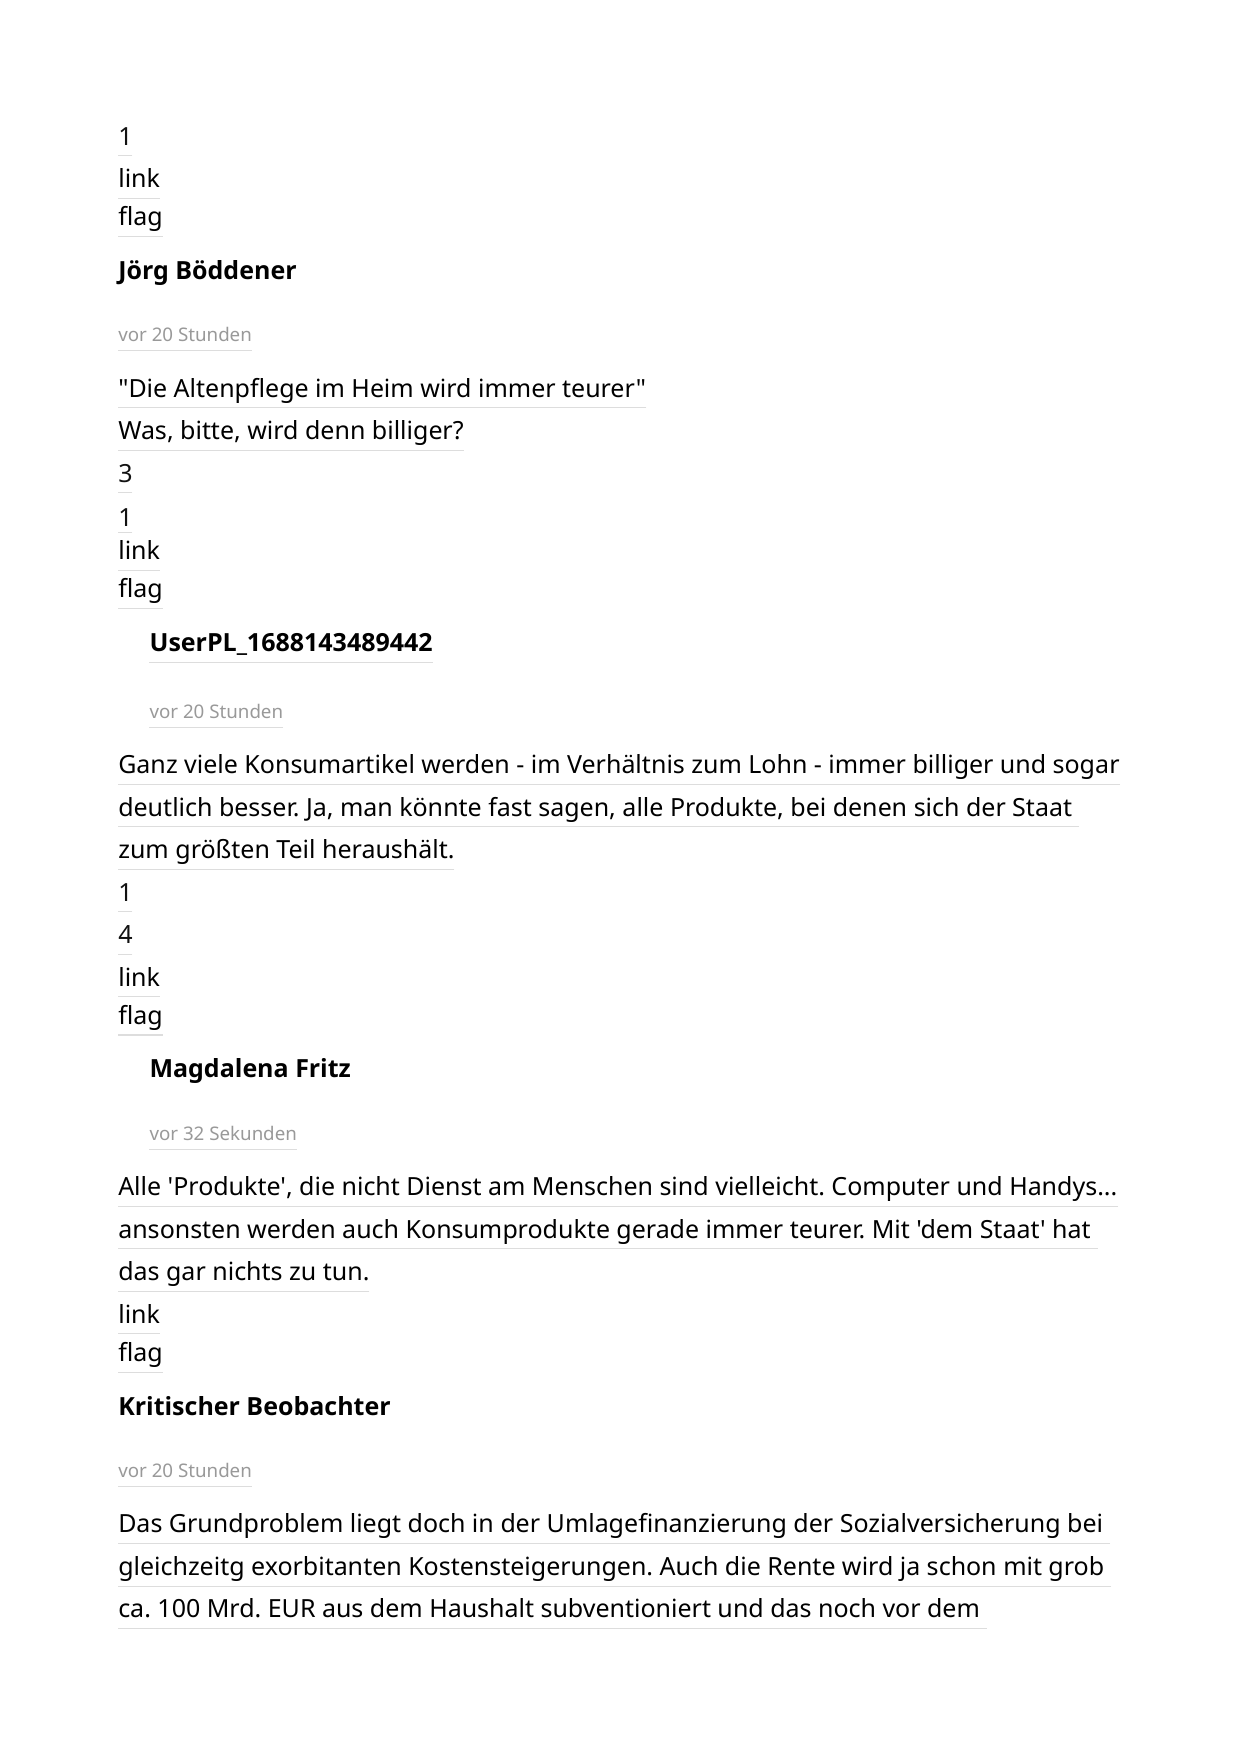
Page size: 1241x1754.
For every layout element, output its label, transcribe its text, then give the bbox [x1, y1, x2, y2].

text 1 [118, 498, 1122, 533]
text vor 20 Stunden [149, 698, 1117, 728]
text 1 [118, 118, 1122, 156]
text Alle 'Produkte', die nicht Dienst am Menschen sind vielleicht. Computer und Handys... ansonsten werden auch Konsumprodukte gerade immer teurer. Mit 'dem Staat' hat das gar nichts zu tun. [118, 1169, 1122, 1292]
text Das Grundproblem liegt doch in der Umlagefinanzierung der Sozialversicherung bei gleichzeitg exorbitanten Kostensteigerungen. Auch die Rente wird ja schon mit grob ca. 100 Mrd. EUR aus dem Haushalt subventioniert und das noch vor dem [118, 1506, 1122, 1629]
text link [118, 959, 1122, 997]
text Kritischer Beobachter [118, 1388, 1122, 1422]
text 4 [118, 917, 1122, 955]
text flag [118, 1334, 1122, 1373]
text flag [118, 199, 1122, 237]
text link [118, 533, 1122, 571]
text link [118, 161, 1122, 199]
text Ganz viele Konsumartikel werden - im Verhältnis zum Lohn - immer billiger und sogar deutlich besser. Ja, man könnte fast sagen, alle Produkte, bei denen sich der Staat zum größten Teil heraushält. [118, 747, 1122, 870]
text vor 20 Stunden [118, 1458, 1117, 1487]
text 3 [118, 455, 1122, 493]
text "Die Altenpflege im Heim wird immer teurer" Was, bitte, wird denn billiger? [118, 370, 1122, 451]
text vor 20 Stunden [118, 322, 1117, 351]
text UserPL_1688143489442 [149, 625, 1122, 663]
text Jörg Böddener [118, 252, 1122, 286]
text vor 32 Sekunden [149, 1121, 1117, 1150]
text Magdalena Fritz [149, 1051, 1122, 1085]
text 1 [118, 874, 1122, 912]
text link [118, 1297, 1122, 1334]
text flag [118, 571, 1122, 609]
text flag [118, 997, 1122, 1036]
